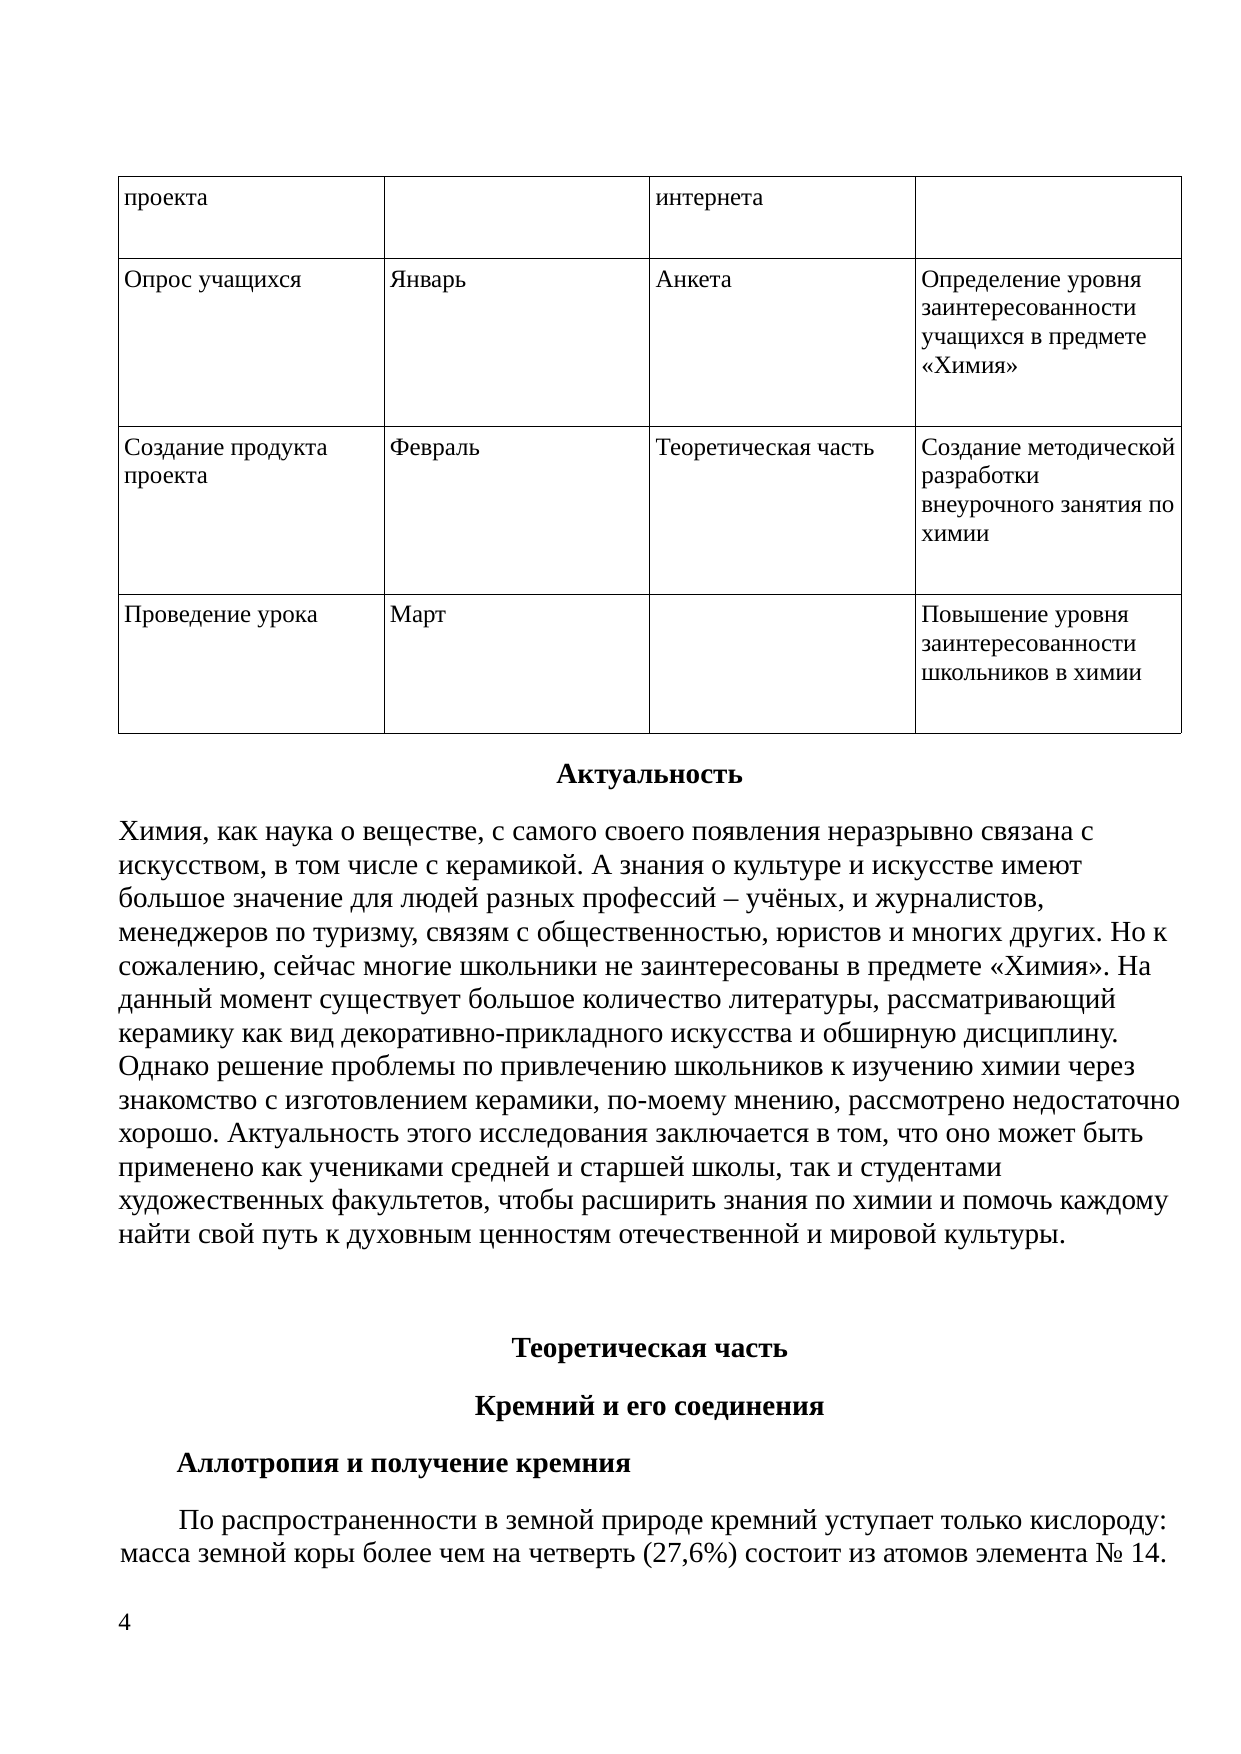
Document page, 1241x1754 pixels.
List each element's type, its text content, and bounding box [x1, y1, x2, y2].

table_cell Создание продукта проекта [119, 427, 384, 593]
table_cell Теоретическая часть [650, 427, 915, 593]
text По распространенности в земной природе кремний уступает только кислороду: масса земной коры более чем на четверть (27,6%) состоит из атомов элемента № 14. [120, 1502, 1181, 1569]
table_cell Создание методической разработки внеурочного занятия по химии [916, 427, 1181, 593]
table_cell проекта [119, 177, 384, 258]
text Теоретическая часть [118, 1330, 1181, 1364]
table_cell Анкета [650, 259, 915, 426]
text Актуальность [118, 756, 1181, 790]
table_cell интернета [650, 177, 915, 258]
table_cell Январь [385, 259, 649, 426]
table_cell Проведение урока [119, 595, 384, 733]
table_cell Февраль [385, 427, 649, 593]
table_cell [385, 177, 649, 258]
table_cell Март [385, 595, 649, 733]
table_cell [916, 177, 1181, 258]
text Химия, как наука о веществе, с самого своего появления неразрывно связана с искусством, в том числе с керамикой. А знания о культуре и искусстве имеют большое значение для людей разных профессий – учёных, и журналистов, менеджеров по туризму, связям с общественностью, юристов и многих других. Но к сожалению, сейчас многие школьники не заинтересованы в предмете «Химия». На данный момент существует большое количество литературы, рассматривающий керамику как вид декоративно-прикладного искусства и обширную дисциплину. Однако решение проблемы по привлечению школьников к изучению химии через знакомство с изготовлением керамики, по-моему мнению, рассмотрено недостаточно хорошо. Актуальность этого исследования заключается в том, что оно может быть применено как учениками средней и старшей школы, так и студентами художественных факультетов, чтобы расширить знания по химии и помочь каждому найти свой путь к духовным ценностям отечественной и мировой культуры. [118, 813, 1181, 1249]
table_cell Определение уровня заинтересованности учащихся в предмете «Химия» [916, 259, 1181, 426]
table_cell [650, 595, 915, 733]
text Аллотропия и получение кремния [118, 1445, 1181, 1478]
text Кремний и его соединения [118, 1388, 1181, 1421]
table_cell Повышение уровня заинтересованности школьников в химии [916, 595, 1181, 733]
table_cell Опрос учащихся [119, 259, 384, 426]
